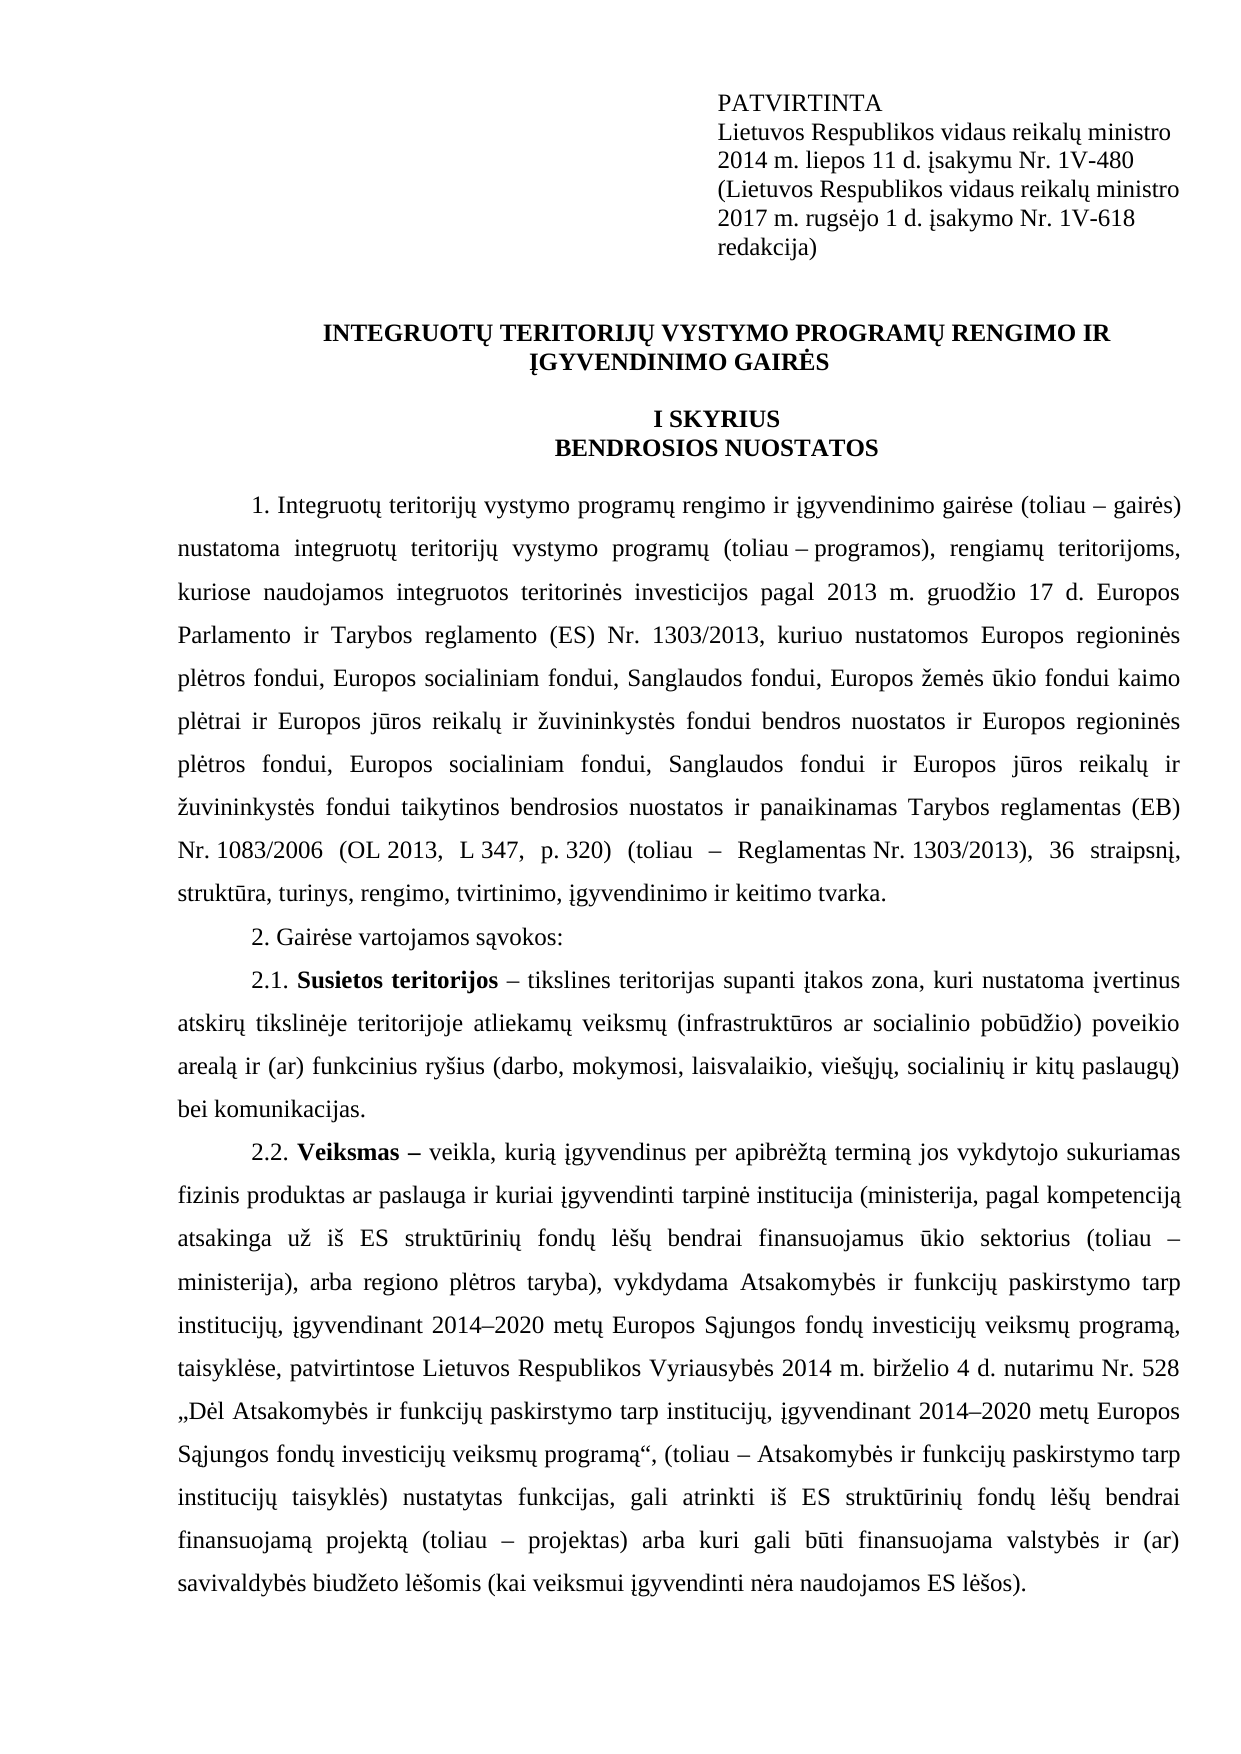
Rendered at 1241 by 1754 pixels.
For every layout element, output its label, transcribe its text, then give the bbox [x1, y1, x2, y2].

text 2017 m. rugsėjo 1 d. įsakymo Nr. 1V-618 redakcija) [717, 203, 1181, 260]
text (Lietuvos Respublikos vidaus reikalų ministro [717, 174, 1181, 203]
text INTEGRUOTŲ TERITORIJŲ VYSTYMO PROGRAMŲ RENGIMO IR ĮGYVENDINIMO GAIRĖS [177, 318, 1181, 375]
text 1. Integruotų teritorijų vystymo programų rengimo ir įgyvendinimo gairėse (toliau – gairės) nustatoma integruotų teritorijų vystymo programų (toliau – programos), rengiamų teritorijoms, kuriose naudojamos integruotos teritorinės investicijos pagal 2013 m. gruodžio 17 d. Europos Parlamento ir Tarybos reglamento (ES) Nr. 1303/2013, kuriuo nustatomos Europos regioninės plėtros fondui, Europos socialiniam fondui, Sanglaudos fondui, Europos žemės ūkio fondui kaimo plėtrai ir Europos jūros reikalų ir žuvininkystės fondui bendros nuostatos ir Europos regioninės plėtros fondui, Europos socialiniam fondui, Sanglaudos fondui ir Europos jūros reikalų ir žuvininkystės fondui taikytinos bendrosios nuostatos ir panaikinamas Tarybos reglamentas (EB) Nr. 1083/2006 (OL 2013, L 347, p. 320) (toliau – Reglamentas Nr. 1303/2013), 36 straipsnį, struktūra, turinys, rengimo, tvirtinimo, įgyvendinimo ir keitimo tvarka. [177, 490, 1181, 907]
text BENDROSIOS NUOSTATOS [177, 433, 1181, 462]
text 2014 m. liepos 11 d. įsakymu Nr. 1V-480 [717, 145, 1181, 174]
text 2. Gairėse vartojamos sąvokos: [177, 922, 1181, 950]
text 2.1. Susietos teritorijos – tikslines teritorijas supanti įtakos zona, kuri nustatoma įvertinus atskirų tikslinėje teritorijoje atliekamų veiksmų (infrastruktūros ar socialinio pobūdžio) poveikio arealą ir (ar) funkcinius ryšius (darbo, mokymosi, laisvalaikio, viešųjų, socialinių ir kitų paslaugų) bei komunikacijas. [177, 965, 1181, 1123]
text PATVIRTINTA [717, 88, 1181, 117]
text Lietuvos Respublikos vidaus reikalų ministro [717, 117, 1181, 145]
text I SKYRIUS [177, 404, 1181, 433]
text 2.2. Veiksmas – veikla, kurią įgyvendinus per apibrėžtą terminą jos vykdytojo sukuriamas fizinis produktas ar paslauga ir kuriai įgyvendinti tarpinė institucija (ministerija, pagal kompetenciją atsakinga už iš ES struktūrinių fondų lėšų bendrai finansuojamus ūkio sektorius (toliau – ministerija), arba regiono plėtros taryba), vykdydama Atsakomybės ir funkcijų paskirstymo tarp institucijų, įgyvendinant 2014–2020 metų Europos Sąjungos fondų investicijų veiksmų programą, taisyklėse, patvirtintose Lietuvos Respublikos Vyriausybės 2014 m. birželio 4 d. nutarimu Nr. 528 „Dėl Atsakomybės ir funkcijų paskirstymo tarp institucijų, įgyvendinant 2014–2020 metų Europos Sąjungos fondų investicijų veiksmų programą“, (toliau – Atsakomybės ir funkcijų paskirstymo tarp institucijų taisyklės) nustatytas funkcijas, gali atrinkti iš ES struktūrinių fondų lėšų bendrai finansuojamą projektą (toliau – projektas) arba kuri gali būti finansuojama valstybės ir (ar) savivaldybės biudžeto lėšomis (kai veiksmui įgyvendinti nėra naudojamos ES lėšos). [177, 1137, 1181, 1597]
